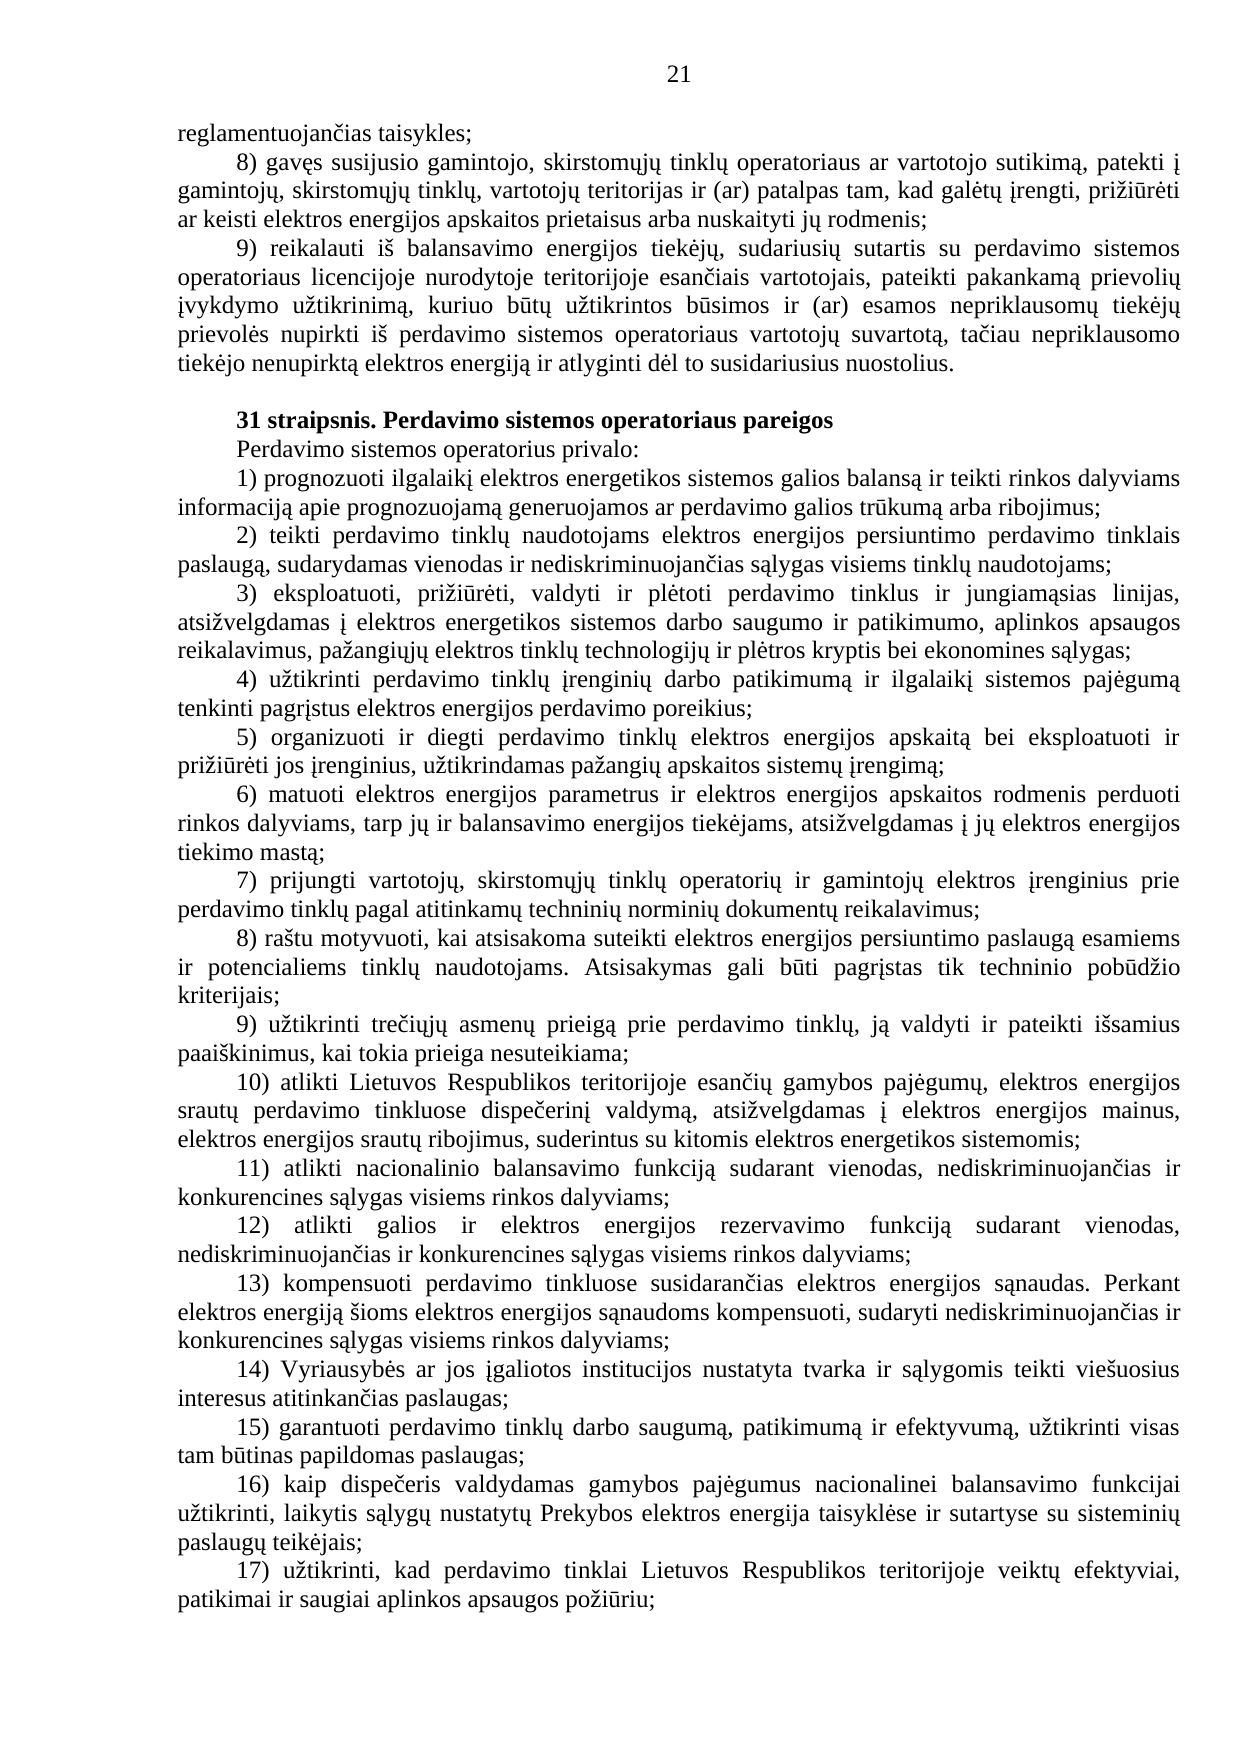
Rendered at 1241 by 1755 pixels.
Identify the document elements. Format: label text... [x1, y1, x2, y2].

text 12) atlikti galios ir elektros energijos rezervavimo funkciją sudarant vienodas, nediskriminuojančias ir konkurencines sąlygas visiems rinkos dalyviams; [177, 1211, 1181, 1268]
text 3) eksploatuoti, prižiūrėti, valdyti ir plėtoti perdavimo tinklus ir jungiamąsias linijas, atsižvelgdamas į elektros energetikos sistemos darbo saugumo ir patikimumo, aplinkos apsaugos reikalavimus, pažangiųjų elektros tinklų technologijų ir plėtros kryptis bei ekonomines sąlygas; [177, 578, 1181, 664]
text 5) organizuoti ir diegti perdavimo tinklų elektros energijos apskaitą bei eksploatuoti ir prižiūrėti jos įrenginius, užtikrindamas pažangių apskaitos sistemų įrengimą; [177, 722, 1181, 779]
text 31 straipsnis. Perdavimo sistemos operatoriaus pareigos [177, 406, 1181, 434]
text reglamentuojančias taisykles; [177, 118, 1181, 147]
text 14) Vyriausybės ar jos įgaliotos institucijos nustatyta tvarka ir sąlygomis teikti viešuosius interesus atitinkančias paslaugas; [177, 1354, 1181, 1412]
text 9) reikalauti iš balansavimo energijos tiekėjų, sudariusių sutartis su perdavimo sistemos operatoriaus licencijoje nurodytoje teritorijoje esančiais vartotojais, pateikti pakankamą prievolių įvykdymo užtikrinimą, kuriuo būtų užtikrintos būsimos ir (ar) esamos nepriklausomų tiekėjų prievolės nupirkti iš perdavimo sistemos operatoriaus vartotojų suvartotą, tačiau nepriklausomo tiekėjo nenupirktą elektros energiją ir atlyginti dėl to susidariusius nuostolius. [177, 233, 1181, 377]
text 17) užtikrinti, kad perdavimo tinklai Lietuvos Respublikos teritorijoje veiktų efektyviai, patikimai ir saugiai aplinkos apsaugos požiūriu; [177, 1556, 1181, 1613]
text 6) matuoti elektros energijos parametrus ir elektros energijos apskaitos rodmenis perduoti rinkos dalyviams, tarp jų ir balansavimo energijos tiekėjams, atsižvelgdamas į jų elektros energijos tiekimo mastą; [177, 779, 1181, 866]
text 11) atlikti nacionalinio balansavimo funkciją sudarant vienodas, nediskriminuojančias ir konkurencines sąlygas visiems rinkos dalyviams; [177, 1153, 1181, 1211]
text 13) kompensuoti perdavimo tinkluose susidarančias elektros energijos sąnaudas. Perkant elektros energiją šioms elektros energijos sąnaudoms kompensuoti, sudaryti nediskriminuojančias ir konkurencines sąlygas visiems rinkos dalyviams; [177, 1268, 1181, 1354]
text 1) prognozuoti ilgalaikį elektros energetikos sistemos galios balansą ir teikti rinkos dalyviams informaciją apie prognozuojamą generuojamos ar perdavimo galios trūkumą arba ribojimus; [177, 463, 1181, 521]
text Perdavimo sistemos operatorius privalo: [177, 434, 1181, 463]
text 4) užtikrinti perdavimo tinklų įrenginių darbo patikimumą ir ilgalaikį sistemos pajėgumą tenkinti pagrįstus elektros energijos perdavimo poreikius; [177, 664, 1181, 722]
text 2) teikti perdavimo tinklų naudotojams elektros energijos persiuntimo perdavimo tinklais paslaugą, sudarydamas vienodas ir nediskriminuojančias sąlygas visiems tinklų naudotojams; [177, 521, 1181, 578]
text 8) raštu motyvuoti, kai atsisakoma suteikti elektros energijos persiuntimo paslaugą esamiems ir potencialiems tinklų naudotojams. Atsisakymas gali būti pagrįstas tik techninio pobūdžio kriterijais; [177, 923, 1181, 1009]
text 10) atlikti Lietuvos Respublikos teritorijoje esančių gamybos pajėgumų, elektros energijos srautų perdavimo tinkluose dispečerinį valdymą, atsižvelgdamas į elektros energijos mainus, elektros energijos srautų ribojimus, suderintus su kitomis elektros energetikos sistemomis; [177, 1067, 1181, 1153]
text 15) garantuoti perdavimo tinklų darbo saugumą, patikimumą ir efektyvumą, užtikrinti visas tam būtinas papildomas paslaugas; [177, 1412, 1181, 1469]
text 16) kaip dispečeris valdydamas gamybos pajėgumus nacionalinei balansavimo funkcijai užtikrinti, laikytis sąlygų nustatytų Prekybos elektros energija taisyklėse ir sutartyse su sisteminių paslaugų teikėjais; [177, 1469, 1181, 1556]
text 9) užtikrinti trečiųjų asmenų prieigą prie perdavimo tinklų, ją valdyti ir pateikti išsamius paaiškinimus, kai tokia prieiga nesuteikiama; [177, 1009, 1181, 1067]
text 7) prijungti vartotojų, skirstomųjų tinklų operatorių ir gamintojų elektros įrenginius prie perdavimo tinklų pagal atitinkamų techninių norminių dokumentų reikalavimus; [177, 866, 1181, 923]
text 8) gavęs susijusio gamintojo, skirstomųjų tinklų operatoriaus ar vartotojo sutikimą, patekti į gamintojų, skirstomųjų tinklų, vartotojų teritorijas ir (ar) patalpas tam, kad galėtų įrengti, prižiūrėti ar keisti elektros energijos apskaitos prietaisus arba nuskaityti jų rodmenis; [177, 147, 1181, 233]
